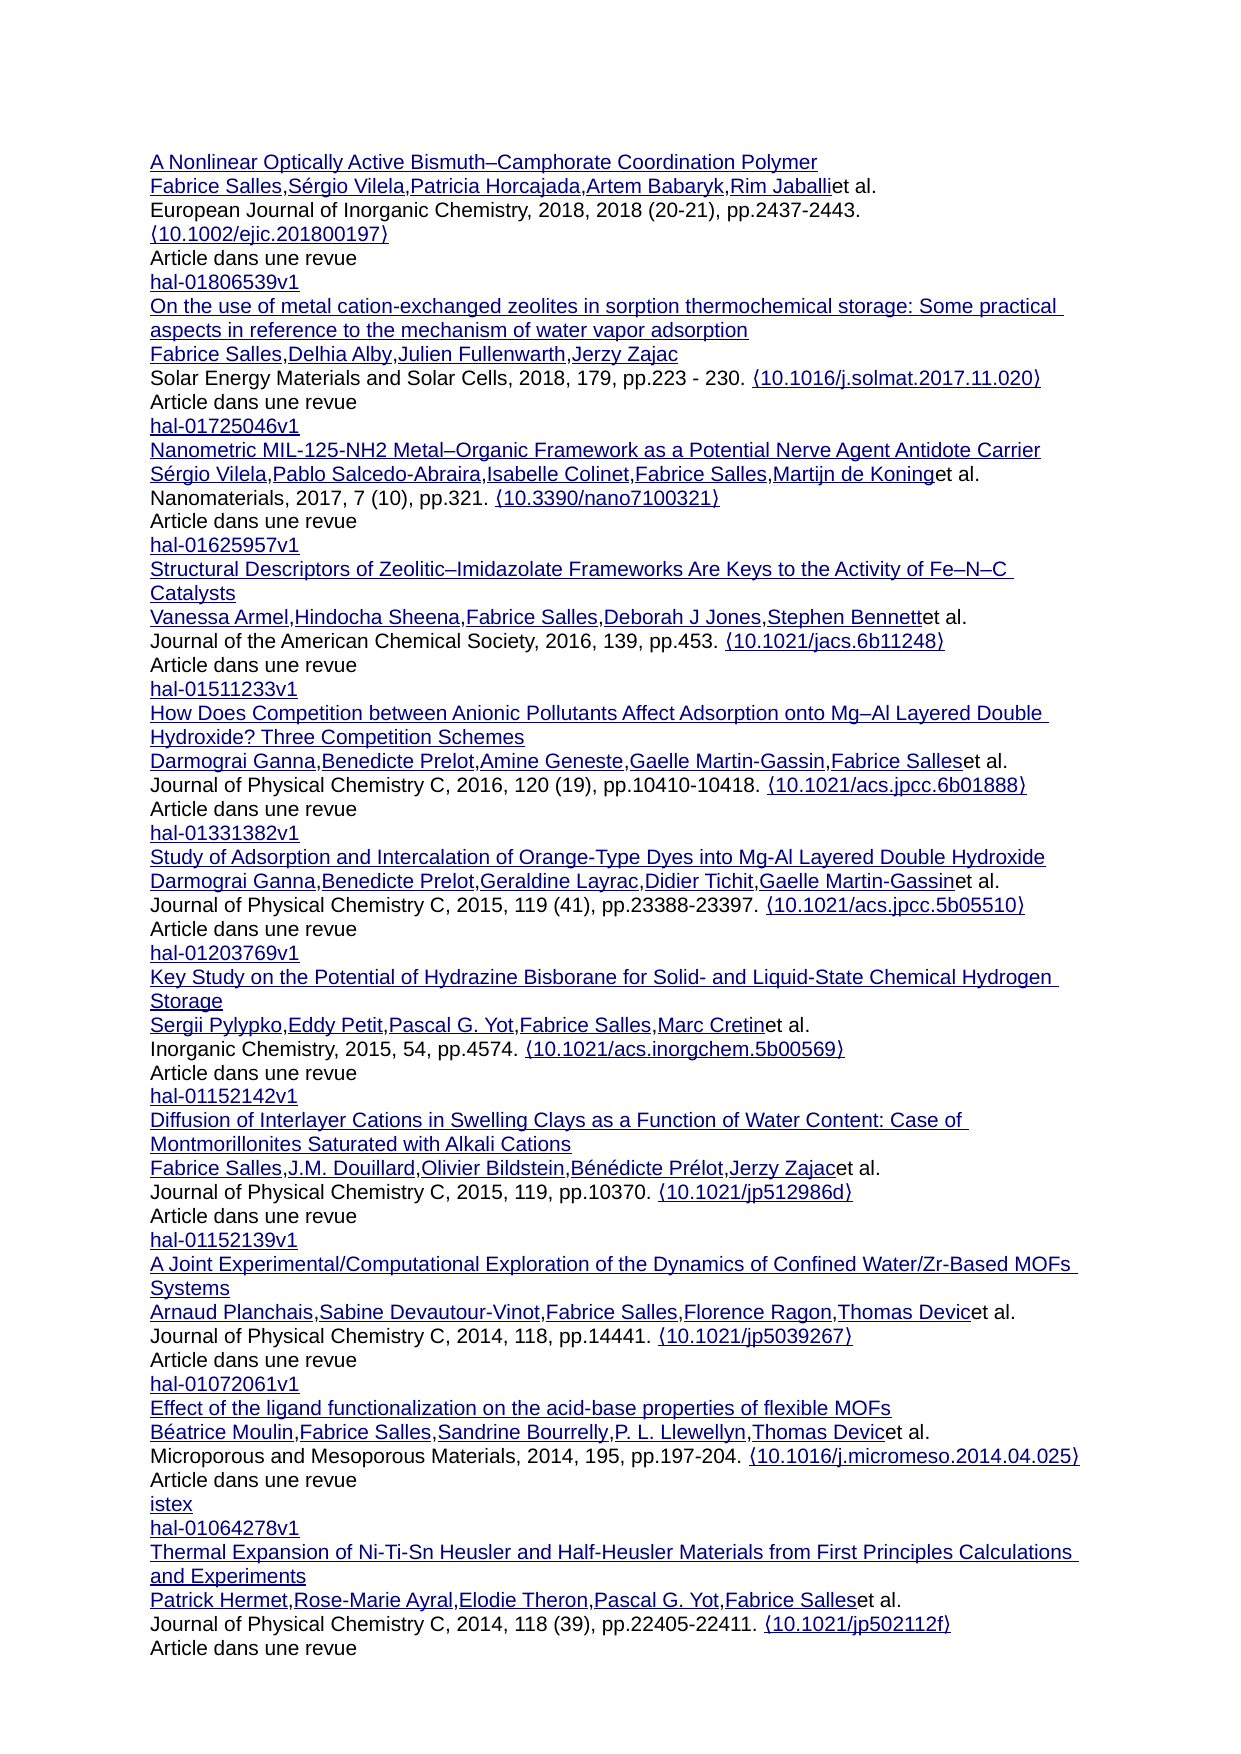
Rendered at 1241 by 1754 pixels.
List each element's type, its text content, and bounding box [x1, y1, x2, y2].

table_cell A Nonlinear Optically Active Bismuth–Camphorate Coordination Polymer Fabrice Salles,Sérgio Vilela,Patricia Horcajada,Artem Babaryk,Rim Jaballiet al. European Journal of Inorganic Chemistry, 2018, 2018 (20-21), pp.2437-2443. ⟨10.1002/ejic.201800197⟩ Article dans une revue hal-01806539v1 [150, 150, 1090, 294]
table_cell Structural Descriptors of Zeolitic–Imidazolate Frameworks Are Keys to the Activity of Fe–N–C Catalysts Vanessa Armel,Hindocha Sheena,Fabrice Salles,Deborah J Jones,Stephen Bennettet al. Journal of the American Chemical Society, 2016, 139, pp.453. ⟨10.1021/jacs.6b11248⟩ Article dans une revue hal-01511233v1 [150, 557, 1090, 701]
table_cell Thermal Expansion of Ni-Ti-Sn Heusler and Half-Heusler Materials from First Principles Calculations and Experiments Patrick Hermet,Rose-Marie Ayral,Elodie Theron,Pascal G. Yot,Fabrice Salleset al. Journal of Physical Chemistry C, 2014, 118 (39), pp.22405-22411. ⟨10.1021/jp502112f⟩ Article dans une revue [150, 1540, 1090, 1659]
table_cell On the use of metal cation-exchanged zeolites in sorption thermochemical storage: Some practical aspects in reference to the mechanism of water vapor adsorption Fabrice Salles,Delhia Alby,Julien Fullenwarth,Jerzy Zajac Solar Energy Materials and Solar Cells, 2018, 179, pp.223 - 230. ⟨10.1016/j.solmat.2017.11.020⟩ Article dans une revue hal-01725046v1 [150, 294, 1090, 437]
table_cell Effect of the ligand functionalization on the acid-base properties of flexible MOFs Béatrice Moulin,Fabrice Salles,Sandrine Bourrelly,P. L. Llewellyn,Thomas Devicet al. Microporous and Mesoporous Materials, 2014, 195, pp.197-204. ⟨10.1016/j.micromeso.2014.04.025⟩ Article dans une revue istex hal-01064278v1 [150, 1396, 1090, 1539]
table_cell A Joint Experimental/Computational Exploration of the Dynamics of Confined Water/Zr-Based MOFs Systems Arnaud Planchais,Sabine Devautour-Vinot,Fabrice Salles,Florence Ragon,Thomas Devicet al. Journal of Physical Chemistry C, 2014, 118, pp.14441. ⟨10.1021/jp5039267⟩ Article dans une revue hal-01072061v1 [150, 1252, 1090, 1396]
table_cell Diffusion of Interlayer Cations in Swelling Clays as a Function of Water Content: Case of Montmorillonites Saturated with Alkali Cations Fabrice Salles,J.M. Douillard,Olivier Bildstein,Bénédicte Prélot,Jerzy Zajacet al. Journal of Physical Chemistry C, 2015, 119, pp.10370. ⟨10.1021/jp512986d⟩ Article dans une revue hal-01152139v1 [150, 1108, 1090, 1252]
table_cell Study of Adsorption and Intercalation of Orange-Type Dyes into Mg-Al Layered Double Hydroxide Darmograi Ganna,Benedicte Prelot,Geraldine Layrac,Didier Tichit,Gaelle Martin-Gassinet al. Journal of Physical Chemistry C, 2015, 119 (41), pp.23388-23397. ⟨10.1021/acs.jpcc.5b05510⟩ Article dans une revue hal-01203769v1 [150, 845, 1090, 964]
table_cell How Does Competition between Anionic Pollutants Affect Adsorption onto Mg–Al Layered Double Hydroxide? Three Competition Schemes Darmograi Ganna,Benedicte Prelot,Amine Geneste,Gaelle Martin-Gassin,Fabrice Salleset al. Journal of Physical Chemistry C, 2016, 120 (19), pp.10410-10418. ⟨10.1021/acs.jpcc.6b01888⟩ Article dans une revue hal-01331382v1 [150, 701, 1090, 845]
table_cell Nanometric MIL-125-NH2 Metal–Organic Framework as a Potential Nerve Agent Antidote Carrier Sérgio Vilela,Pablo Salcedo-Abraira,Isabelle Colinet,Fabrice Salles,Martijn de Koninget al. Nanomaterials, 2017, 7 (10), pp.321. ⟨10.3390/nano7100321⟩ Article dans une revue hal-01625957v1 [150, 438, 1090, 557]
table_cell Key Study on the Potential of Hydrazine Bisborane for Solid- and Liquid-State Chemical Hydrogen Storage Sergii Pylypko,Eddy Petit,Pascal G. Yot,Fabrice Salles,Marc Cretinet al. Inorganic Chemistry, 2015, 54, pp.4574. ⟨10.1021/acs.inorgchem.5b00569⟩ Article dans une revue hal-01152142v1 [150, 965, 1090, 1108]
